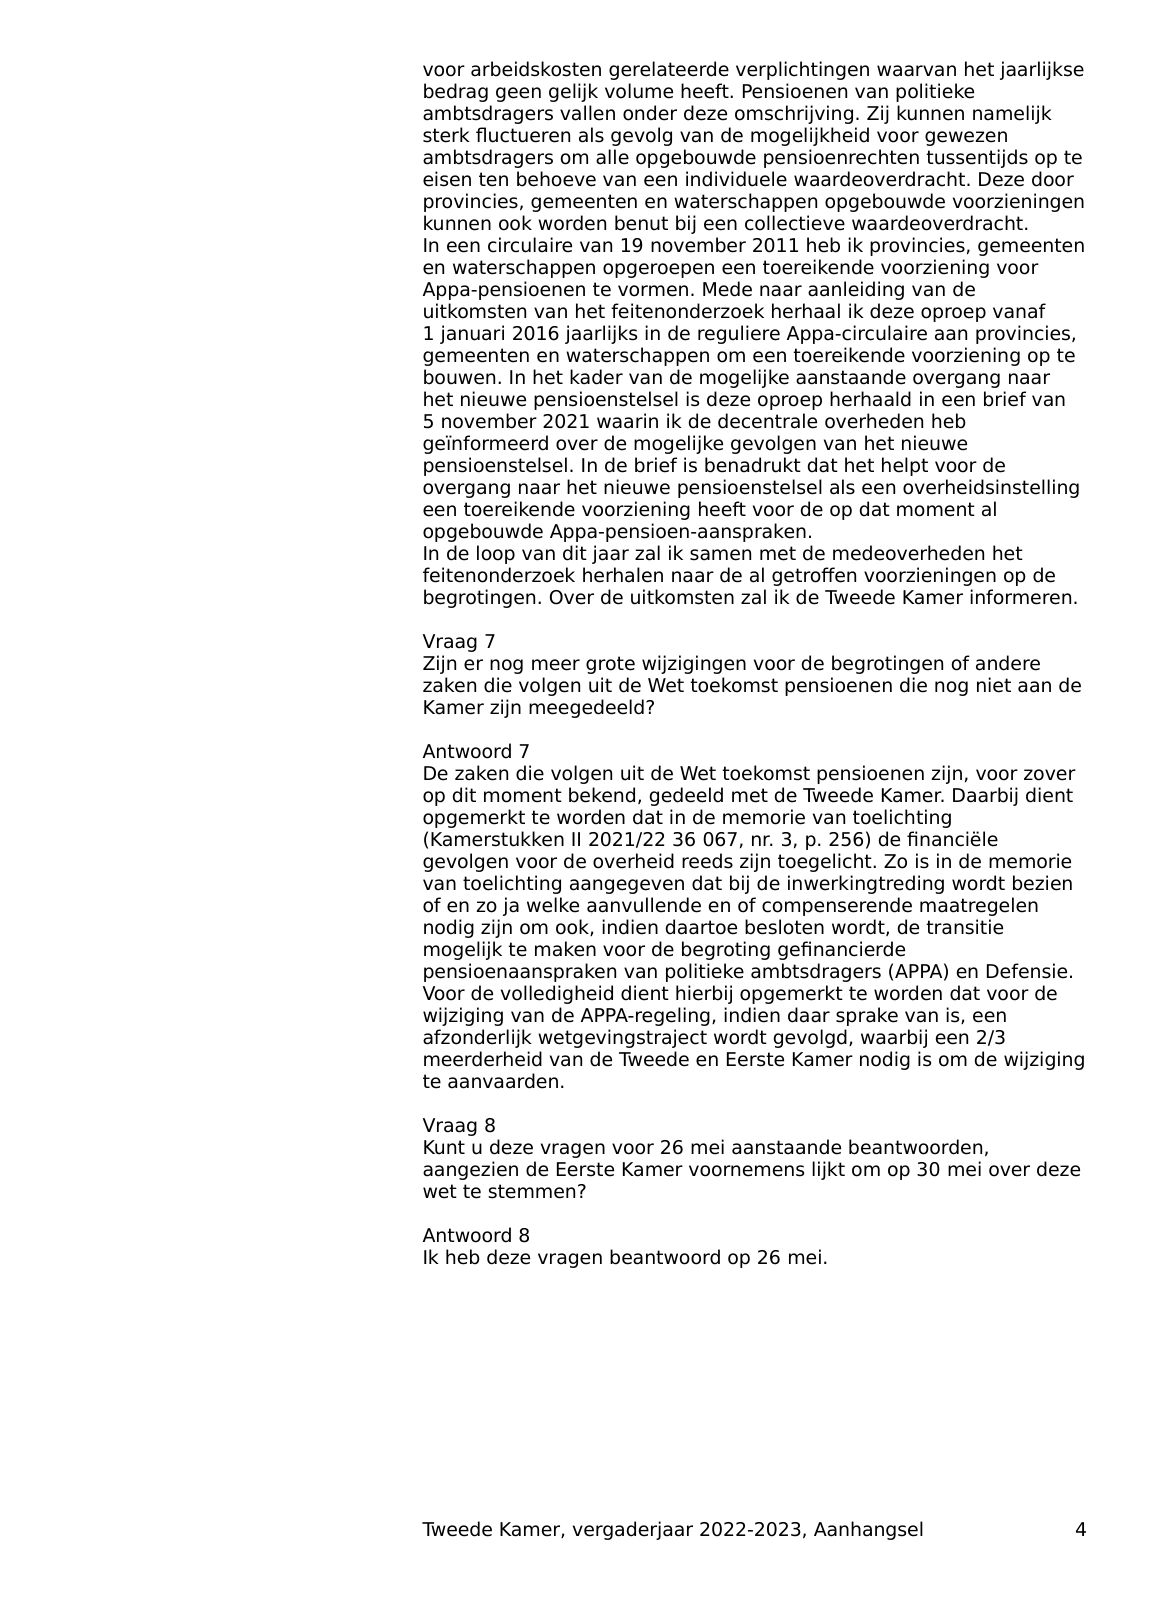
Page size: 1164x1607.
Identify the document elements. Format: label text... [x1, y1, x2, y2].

text Antwoord 8 [422, 1225, 1087, 1247]
text Antwoord 7 [422, 741, 1087, 763]
text Vraag 8 [422, 1115, 1087, 1137]
text In een circulaire van 19 november 2011 heb ik provincies, gemeenten en waterschappen opgeroepen een toereikende voorziening voor Appa-pensioenen te vormen. Mede naar aanleiding van de uitkomsten van het feitenonderzoek herhaal ik deze oproep vanaf 1 januari 2016 jaarlijks in de reguliere Appa-circulaire aan provincies, gemeenten en waterschappen om een toereikende voorziening op te bouwen. In het kader van de mogelijke aanstaande overgang naar het nieuwe pensioenstelsel is deze oproep herhaald in een brief van 5 november 2021 waarin ik de decentrale overheden heb geïnformeerd over de mogelijke gevolgen van het nieuwe pensioenstelsel. In de brief is benadrukt dat het helpt voor de overgang naar het nieuwe pensioenstelsel als een overheidsinstelling een toereikende voorziening heeft voor de op dat moment al opgebouwde Appa-pensioen-aanspraken. [422, 235, 1087, 543]
text Kunt u deze vragen voor 26 mei aanstaande beantwoorden, aangezien de Eerste Kamer voornemens lijkt om op 30 mei over deze wet te stemmen? [422, 1137, 1087, 1203]
text In de loop van dit jaar zal ik samen met de medeoverheden het feitenonderzoek herhalen naar de al getroffen voorzieningen op de begrotingen. Over de uitkomsten zal ik de Tweede Kamer informeren. [422, 543, 1087, 608]
text Ik heb deze vragen beantwoord op 26 mei. [422, 1247, 1087, 1269]
text Vraag 7 [422, 631, 1087, 653]
text voor arbeidskosten gerelateerde verplichtingen waarvan het jaarlijkse bedrag geen gelijk volume heeft. Pensioenen van politieke ambtsdragers vallen onder deze omschrijving. Zij kunnen namelijk sterk fluctueren als gevolg van de mogelijkheid voor gewezen ambtsdragers om alle opgebouwde pensioenrechten tussentijds op te eisen ten behoeve van een individuele waardeoverdracht. Deze door provincies, gemeenten en waterschappen opgebouwde voorzieningen kunnen ook worden benut bij een collectieve waardeoverdracht. [422, 59, 1087, 235]
text De zaken die volgen uit de Wet toekomst pensioenen zijn, voor zover op dit moment bekend, gedeeld met de Tweede Kamer. Daarbij dient opgemerkt te worden dat in de memorie van toelichting (Kamerstukken II 2021/22 36 067, nr. 3, p. 256) de financiële gevolgen voor de overheid reeds zijn toegelicht. Zo is in de memorie van toelichting aangegeven dat bij de inwerkingtreding wordt bezien of en zo ja welke aanvullende en of compenserende maatregelen nodig zijn om ook, indien daartoe besloten wordt, de transitie mogelijk te maken voor de begroting gefinancierde pensioenaanspraken van politieke ambtsdragers (APPA) en Defensie. Voor de volledigheid dient hierbij opgemerkt te worden dat voor de wijziging van de APPA-regeling, indien daar sprake van is, een afzonderlijk wetgevingstraject wordt gevolgd, waarbij een 2/3 meerderheid van de Tweede en Eerste Kamer nodig is om de wijziging te aanvaarden. [422, 763, 1087, 1092]
text Zijn er nog meer grote wijzigingen voor de begrotingen of andere zaken die volgen uit de Wet toekomst pensioenen die nog niet aan de Kamer zijn meegedeeld? [422, 653, 1087, 719]
